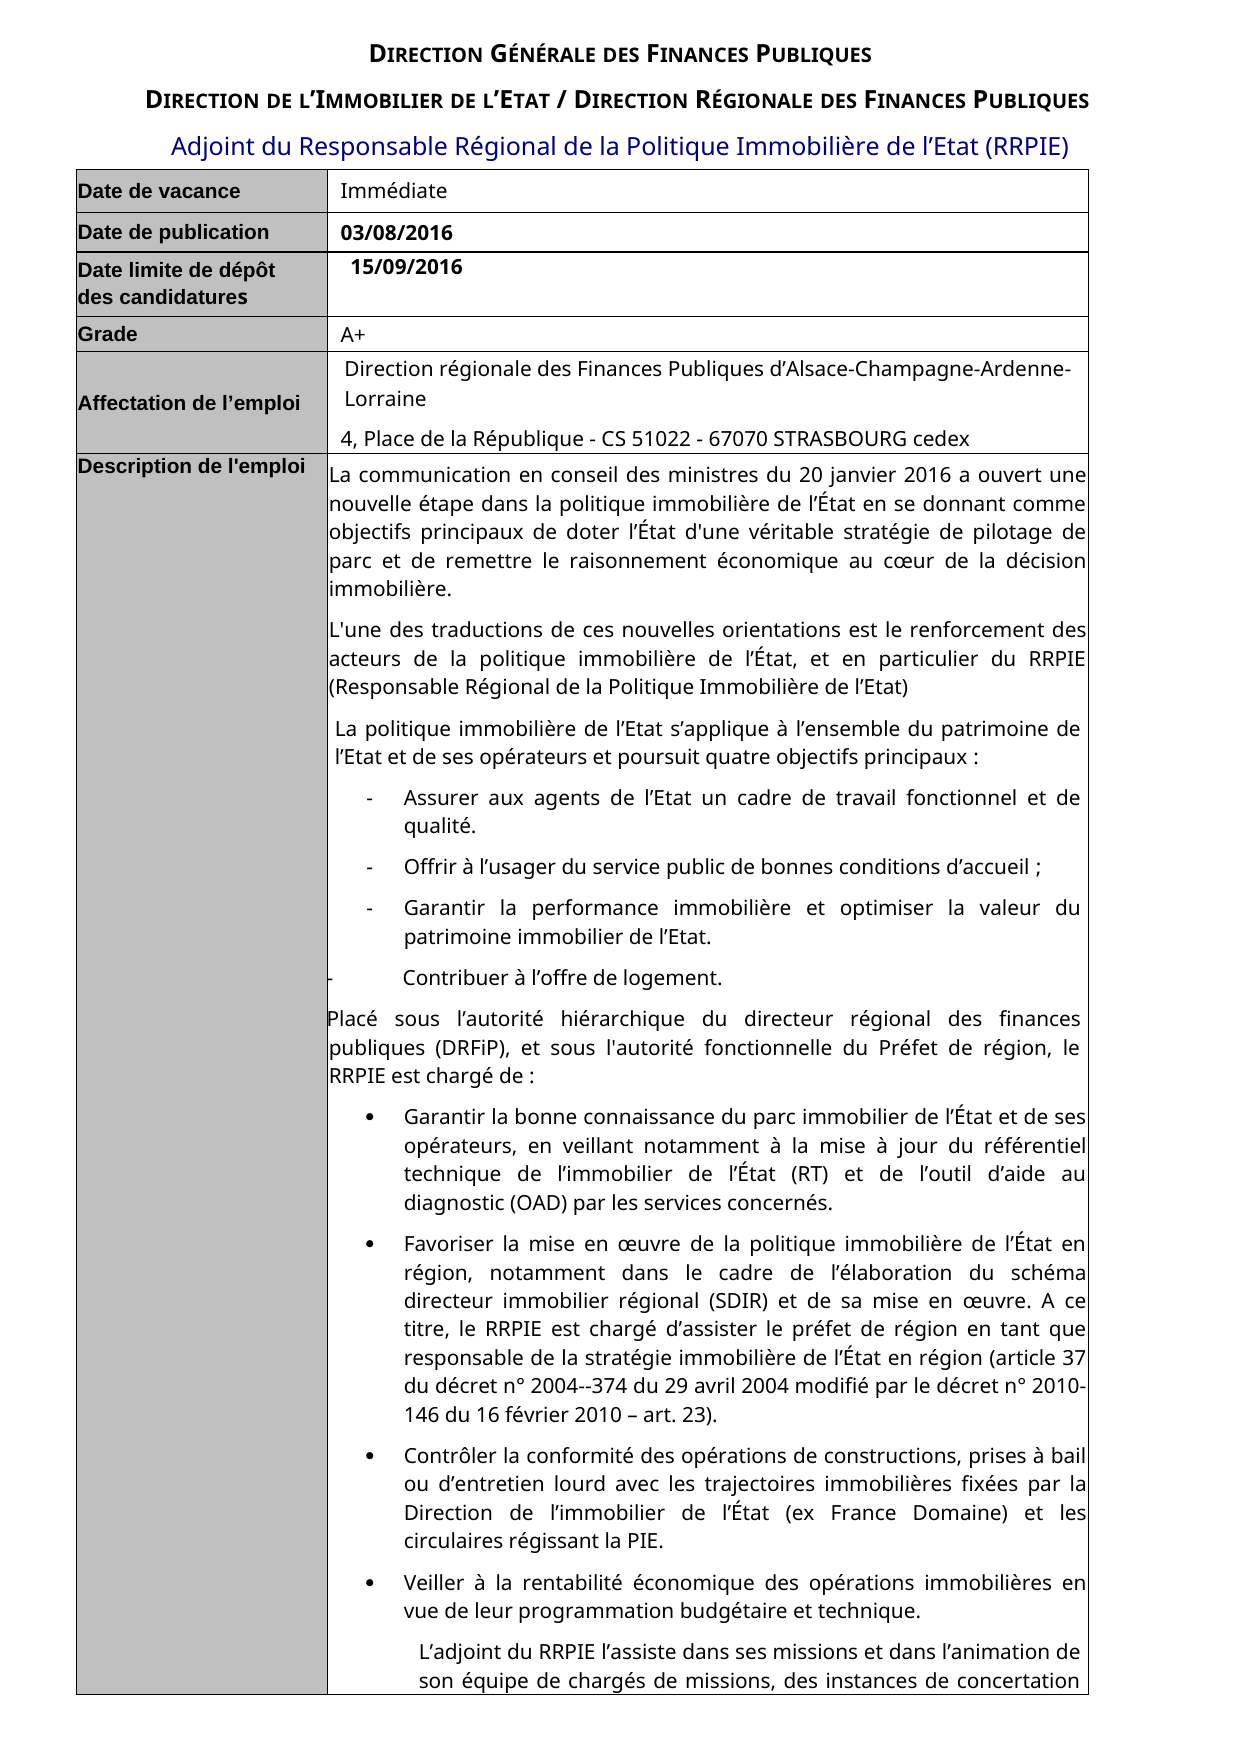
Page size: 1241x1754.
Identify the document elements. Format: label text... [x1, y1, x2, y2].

table_cell Description de l'emploi [77, 454, 327, 1694]
table_cell Affectation de l’emploi [77, 352, 327, 453]
table_cell Date limite de dépôt des candidatures [77, 253, 327, 316]
table_cell Direction régionale des Finances Publiques d’Alsace-Champagne-Ardenne-Lorraine 4, Place de la République - CS 51022 - 67070 STRASBOURG cedex [328, 352, 1088, 453]
table_cell 15/09/2016 [328, 253, 1088, 316]
text Direction Générale des Finances Publiques [77, 35, 1163, 69]
text Adjoint du Responsable Régional de la Politique Immobilière de l’Etat (RRPIE) [77, 128, 1163, 163]
table_header Date de vacance [77, 170, 327, 212]
table_cell Date de publication [77, 213, 327, 251]
table_header Immédiate [328, 170, 1088, 212]
table_cell Grade [77, 317, 327, 351]
text Direction de l’Immobilier de l’Etat / Direction Régionale des Finances Publiques [77, 82, 1163, 116]
table_cell 03/08/2016 [328, 213, 1088, 251]
table_cell A+ [328, 317, 1088, 351]
table_cell La communication en conseil des ministres du 20 janvier 2016 a ouvert une nouvelle étape dans la politique immobilière de l’État en se donnant comme objectifs principaux de doter l’État d'une véritable stratégie de pilotage de parc et de remettre le raisonnement économique au cœur de la décision immobilière. L'une des traductions de ces nouvelles orientations est le renforcement des acteurs de la politique immobilière de l’État, et en particulier du RRPIE (Responsable Régional de la Politique Immobilière de l’Etat) La politique immobilière de l’Etat s’applique à l’ensemble du patrimoine de l’Etat et de ses opérateurs et poursuit quatre objectifs principaux : Assurer aux agents de l’Etat un cadre de travail fonctionnel et de qualité. Offrir à l’usager du service public de bonnes conditions d’accueil ; Garantir la performance immobilière et optimiser la valeur du patrimoine immobilier de l’Etat. Contribuer à l’offre de logement. Placé sous l’autorité hiérarchique du directeur régional des finances publiques (DRFiP), et sous l'autorité fonctionnelle du Préfet de région, le RRPIE est chargé de : Garantir la bonne connaissance du parc immobilier de l’État et de ses opérateurs, en veillant notamment à la mise à jour du référentiel technique de l’immobilier de l’État (RT) et de l’outil d’aide au diagnostic (OAD) par les services concernés. Favoriser la mise en œuvre de la politique immobilière de l’État en région, notamment dans le cadre de l’élaboration du schéma directeur immobilier régional (SDIR) et de sa mise en œuvre. A ce titre, le RRPIE est chargé d’assister le préfet de région en tant que responsable de la stratégie immobilière de l’État en région (article 37 du décret n° 2004--374 du 29 avril 2004 modifié par le décret n° 2010-146 du 16 février 2010 – art. 23). Contrôler la conformité des opérations de constructions, prises à bail ou d’entretien lourd avec les trajectoires immobilières fixées par la Direction de l’immobilier de l’État (ex France Domaine) et les circulaires régissant la PIE. Veiller à la rentabilité économique des opérations immobilières en vue de leur programmation budgétaire et technique. L’adjoint du RRPIE l’assiste dans ses missions et dans l’animation de son équipe de chargés de missions, des instances de concertation [328, 454, 1088, 1694]
